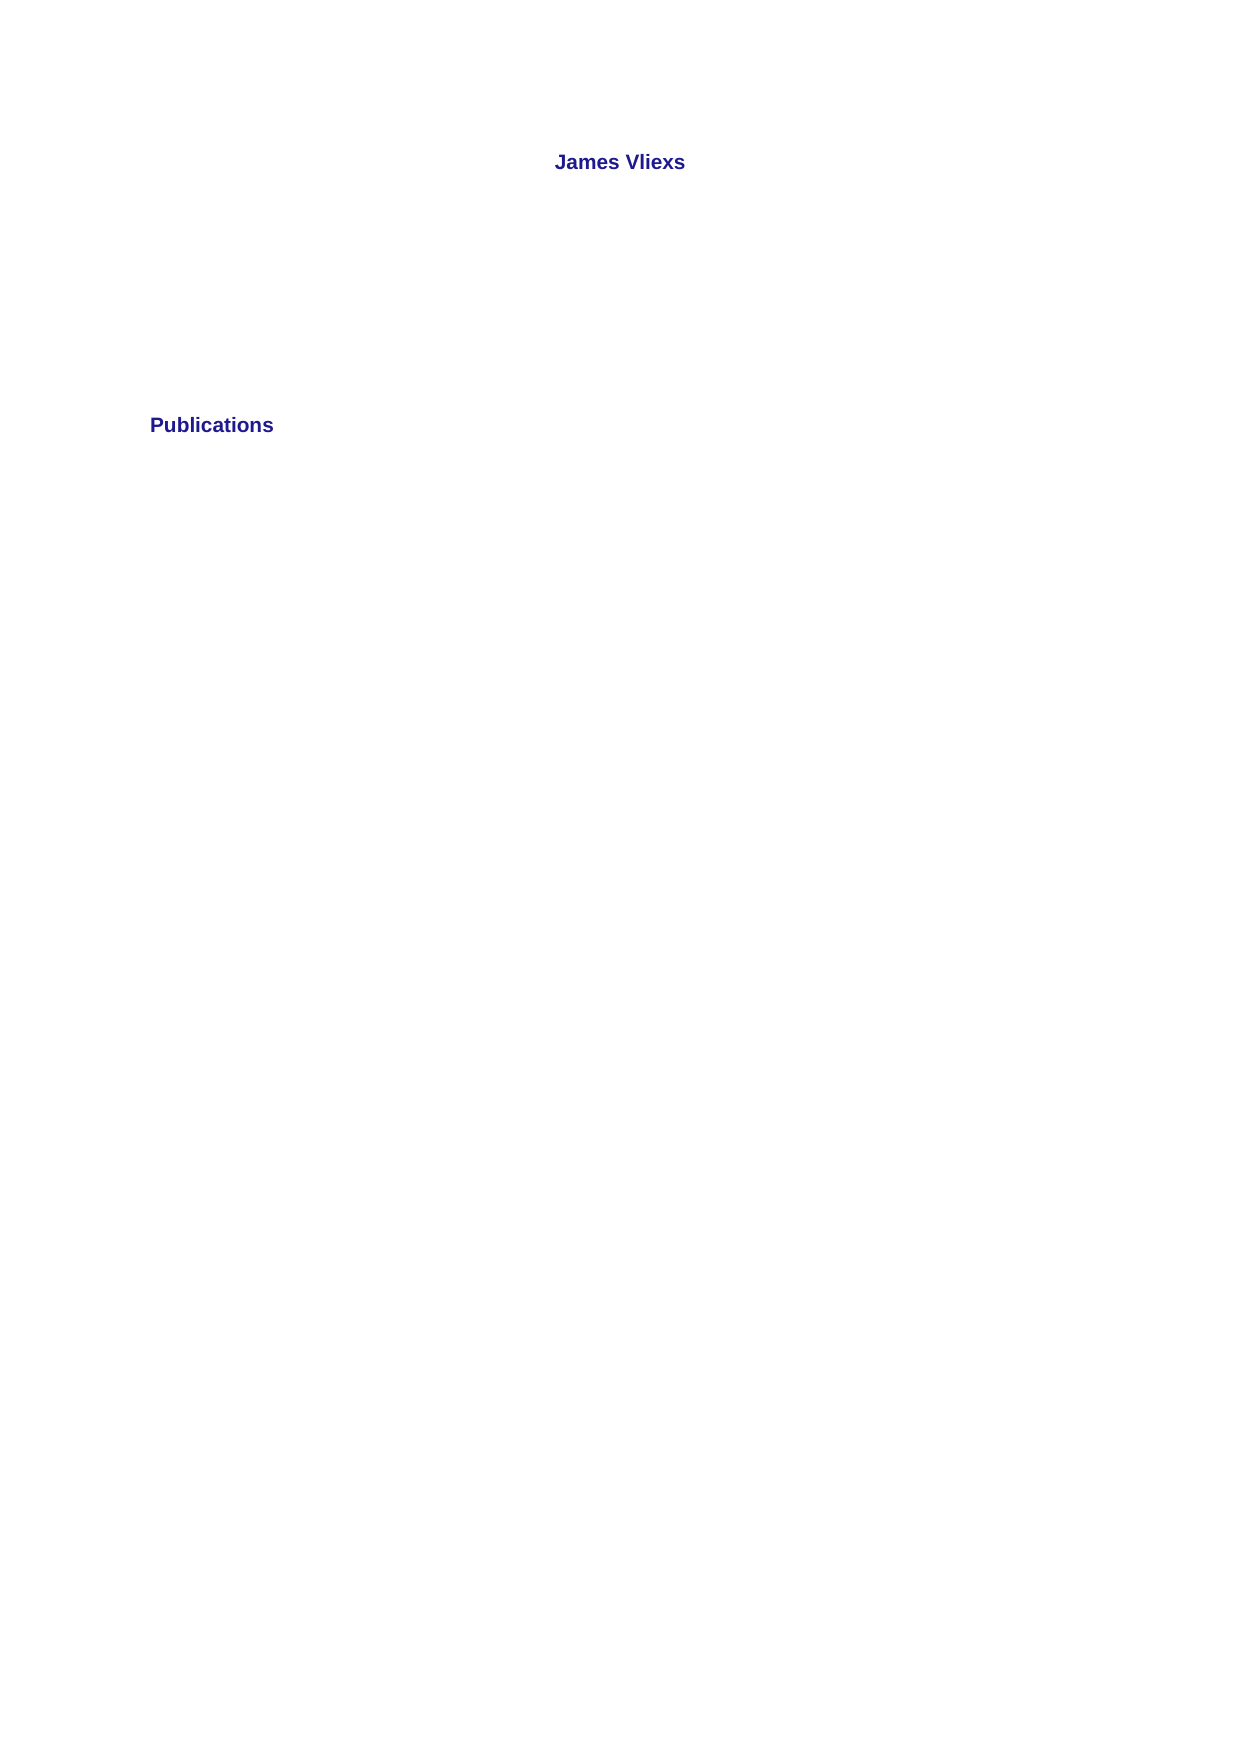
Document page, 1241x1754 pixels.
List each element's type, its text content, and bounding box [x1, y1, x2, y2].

subtitle James Vliexs [150, 150, 1090, 174]
subtitle Publications [150, 412, 1090, 436]
